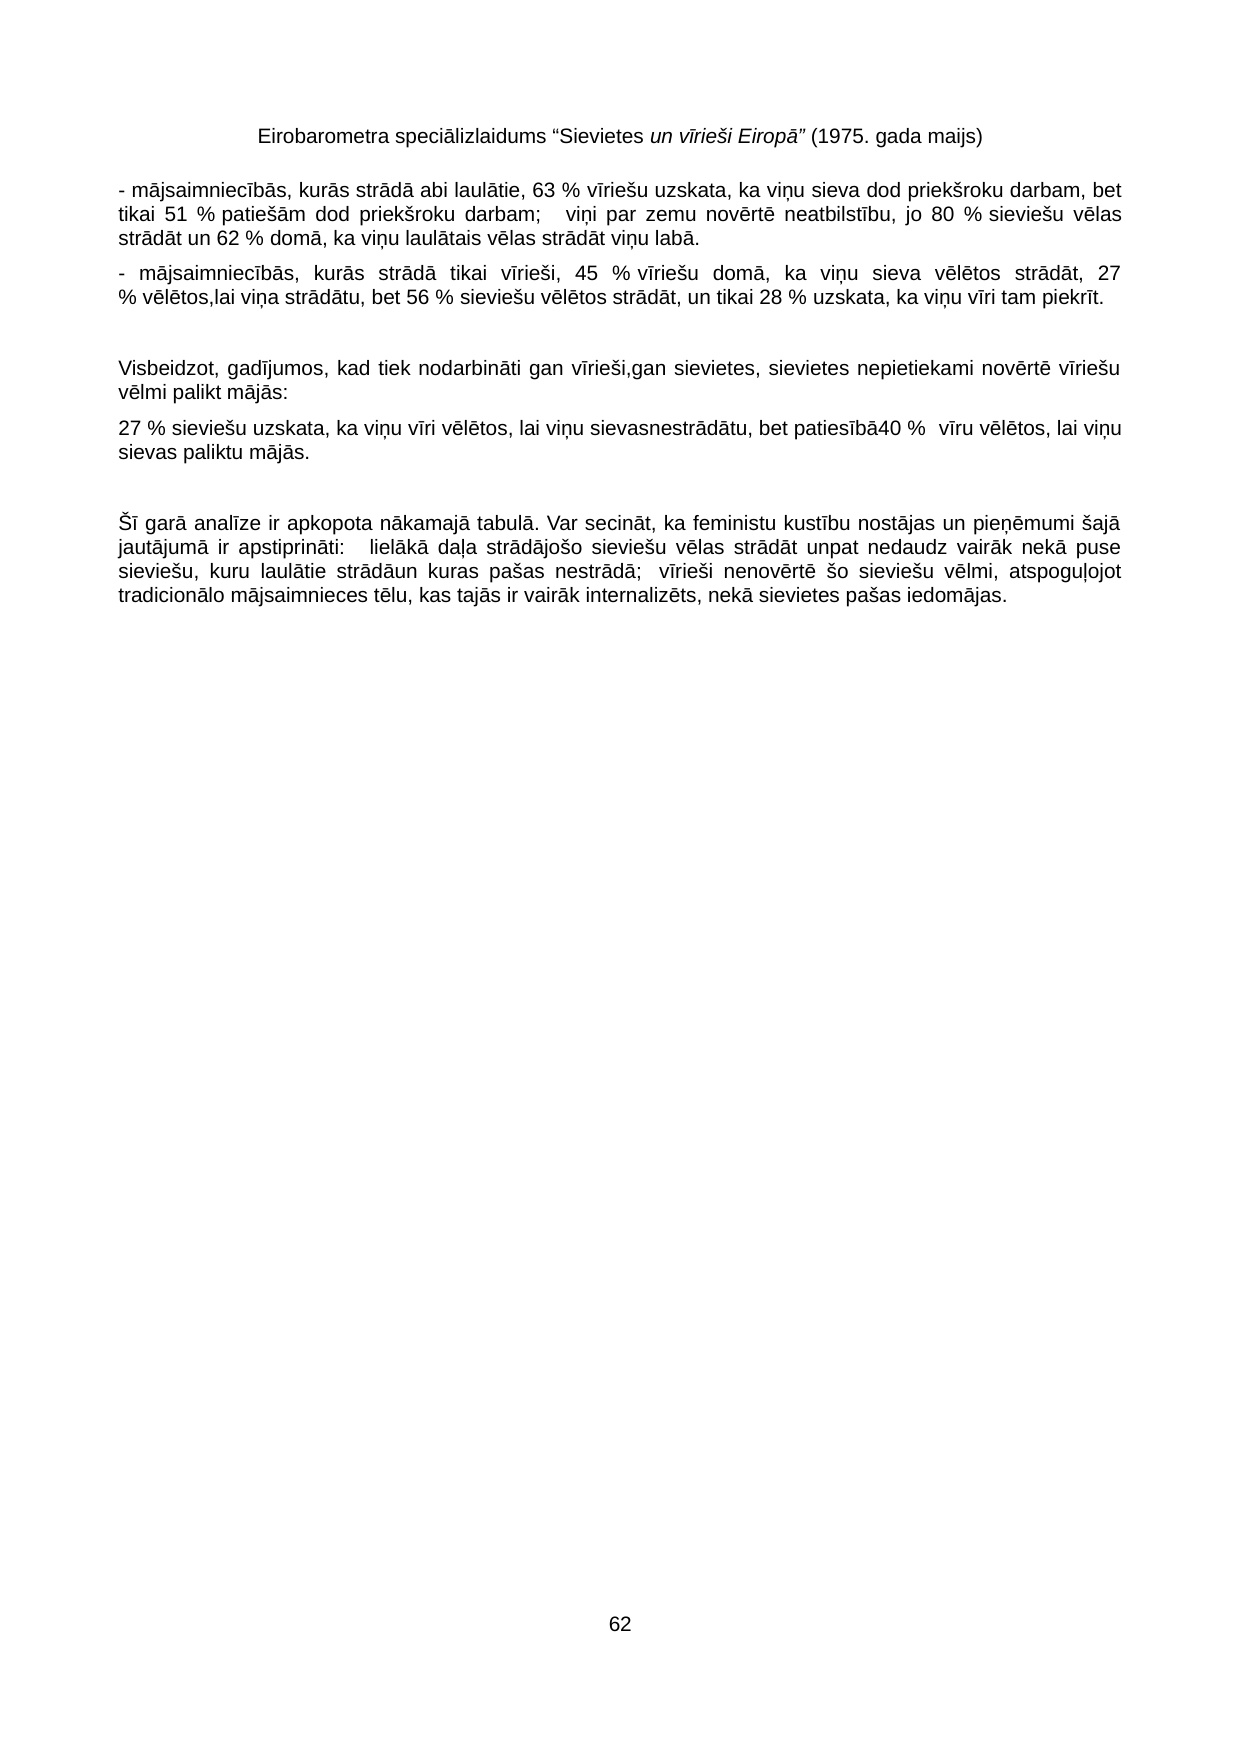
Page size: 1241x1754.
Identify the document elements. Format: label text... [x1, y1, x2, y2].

text Šī garā analīze ir apkopota nākamajā tabulā. Var secināt, ka feministu kustību nostājas un pieņēmumi šajā jautājumā ir apstiprināti: lielākā daļa strādājošo sieviešu vēlas strādāt unpat nedaudz vairāk nekā puse sieviešu, kuru laulātie strādāun kuras pašas nestrādā; vīrieši nenovērtē šo sieviešu vēlmi, atspoguļojot tradicionālo mājsaimnieces tēlu, kas tajās ir vairāk internalizēts, nekā sievietes pašas iedomājas. [118, 511, 1122, 607]
text 27 % sieviešu uzskata, ka viņu vīri vēlētos, lai viņu sievasnestrādātu, bet patiesībā40 % vīru vēlētos, lai viņu sievas paliktu mājās. [118, 416, 1122, 464]
text - mājsaimniecībās, kurās strādā tikai vīrieši, 45 % vīriešu domā, ka viņu sieva vēlētos strādāt, 27 % vēlētos,lai viņa strādātu, bet 56 % sieviešu vēlētos strādāt, un tikai 28 % uzskata, ka viņu vīri tam piekrīt. [118, 261, 1122, 309]
text - mājsaimniecībās, kurās strādā abi laulātie, 63 % vīriešu uzskata, ka viņu sieva dod priekšroku darbam, bet tikai 51 % patiešām dod priekšroku darbam; viņi par zemu novērtē neatbilstību, jo 80 % sieviešu vēlas strādāt un 62 % domā, ka viņu laulātais vēlas strādāt viņu labā. [118, 177, 1122, 249]
text Visbeidzot, gadījumos, kad tiek nodarbināti gan vīrieši,gan sievietes, sievietes nepietiekami novērtē vīriešu vēlmi palikt mājās: [118, 356, 1122, 404]
